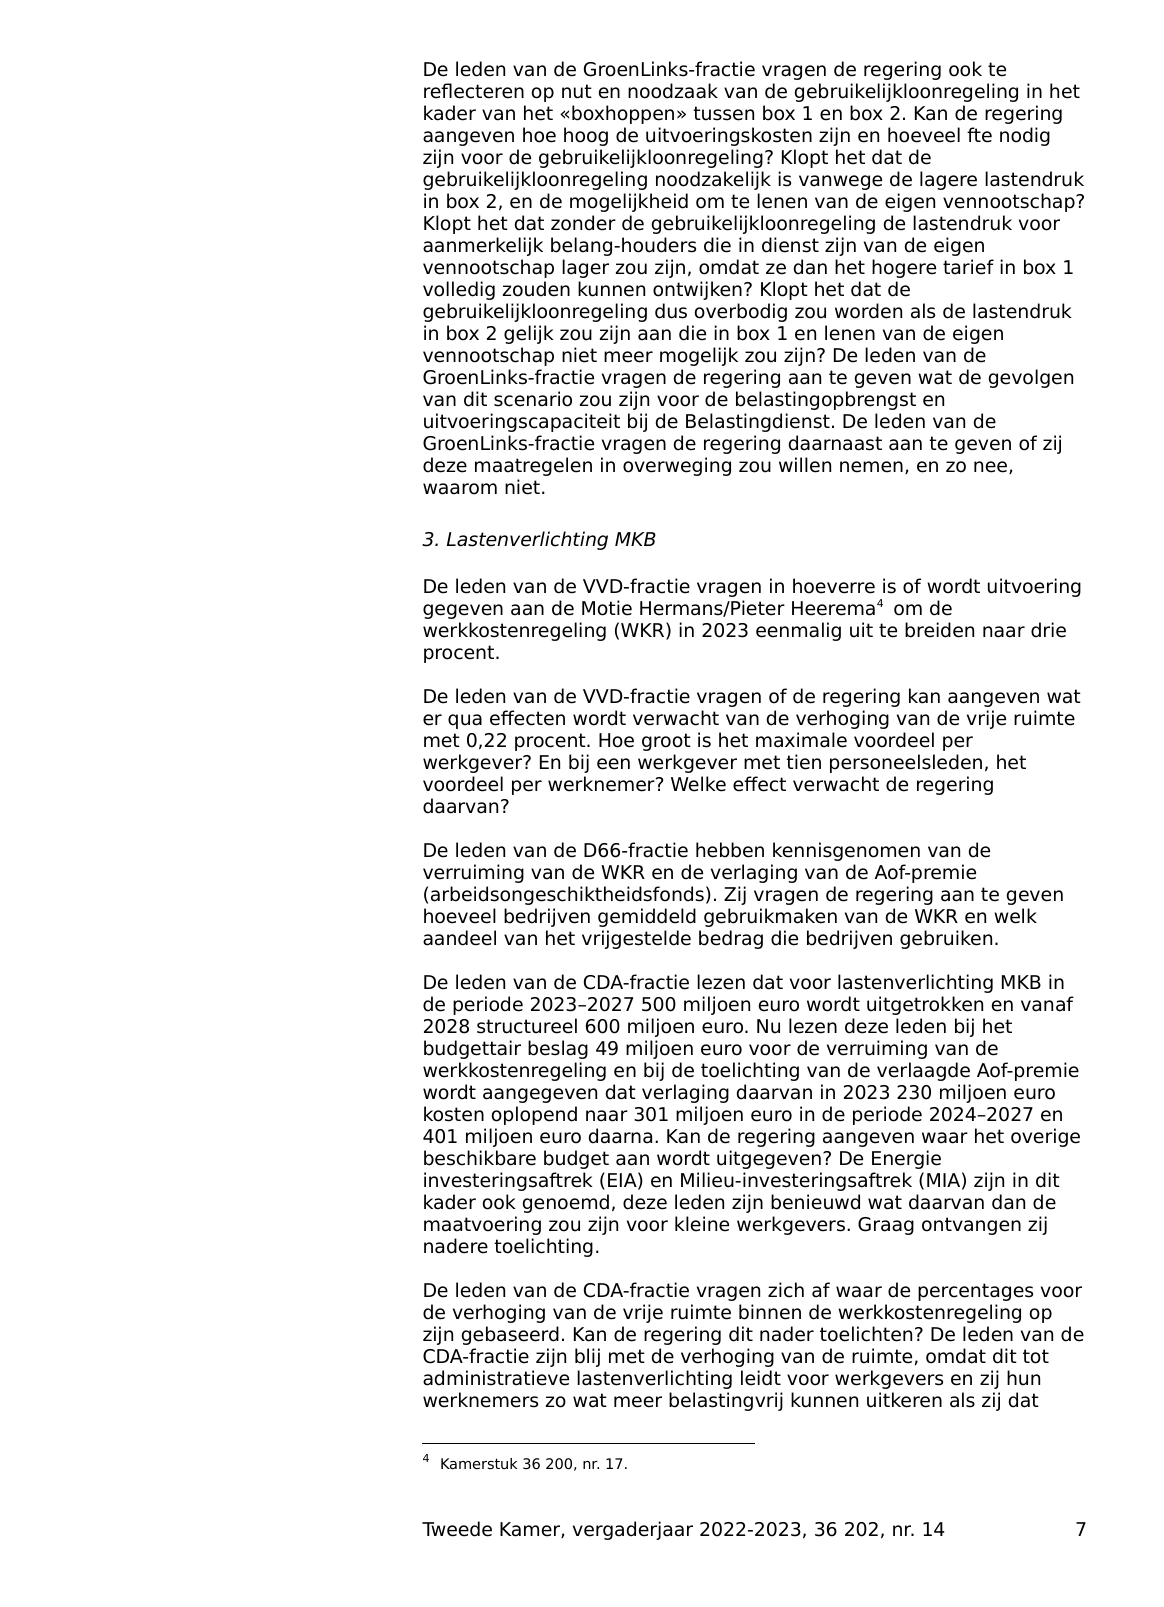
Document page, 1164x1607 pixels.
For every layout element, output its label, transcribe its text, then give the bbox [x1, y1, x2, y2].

text De leden van de VVD-fractie vragen of de regering kan aangeven wat er qua effecten wordt verwacht van de verhoging van de vrije ruimte met 0,22 procent. Hoe groot is het maximale voordeel per werkgever? En bij een werkgever met tien personeelsleden, het voordeel per werknemer? Welke effect verwacht de regering daarvan? [422, 686, 1087, 818]
subtitle 3. Lastenverlichting MKB [422, 529, 1087, 551]
text Kamerstuk 36 200, nr. 17. [422, 1452, 1087, 1474]
text De leden van de GroenLinks-fractie vragen de regering ook te reflecteren op nut en noodzaak van de gebruikelijkloonregeling in het kader van het «boxhoppen» tussen box 1 en box 2. Kan de regering aangeven hoe hoog de uitvoeringskosten zijn en hoeveel fte nodig zijn voor de gebruikelijkloonregeling? Klopt het dat de gebruikelijkloonregeling noodzakelijk is vanwege de lagere lastendruk in box 2, en de mogelijkheid om te lenen van de eigen vennootschap? Klopt het dat zonder de gebruikelijkloonregeling de lastendruk voor aanmerkelijk belang-houders die in dienst zijn van de eigen vennootschap lager zou zijn, omdat ze dan het hogere tarief in box 1 volledig zouden kunnen ontwijken? Klopt het dat de gebruikelijkloonregeling dus overbodig zou worden als de lastendruk in box 2 gelijk zou zijn aan die in box 1 en lenen van de eigen vennootschap niet meer mogelijk zou zijn? De leden van de GroenLinks-fractie vragen de regering aan te geven wat de gevolgen van dit scenario zou zijn voor de belastingopbrengst en uitvoeringscapaciteit bij de Belastingdienst. De leden van de GroenLinks-fractie vragen de regering daarnaast aan te geven of zij deze maatregelen in overweging zou willen nemen, en zo nee, waarom niet. [422, 59, 1087, 499]
text De leden van de CDA-fractie vragen zich af waar de percentages voor de verhoging van de vrije ruimte binnen de werkkostenregeling op zijn gebaseerd. Kan de regering dit nader toelichten? De leden van de CDA-fractie zijn blij met de verhoging van de ruimte, omdat dit tot administratieve lastenverlichting leidt voor werkgevers en zij hun werknemers zo wat meer belastingvrij kunnen uitkeren als zij dat [422, 1280, 1087, 1412]
text De leden van de VVD-fractie vragen in hoeverre is of wordt uitvoering gegeven aan de Motie Hermans/Pieter Heerema om de werkkostenregeling (WKR) in 2023 eenmalig uit te breiden naar drie procent. [422, 576, 1087, 663]
text De leden van de CDA-fractie lezen dat voor lastenverlichting MKB in de periode 2023–2027 500 miljoen euro wordt uitgetrokken en vanaf 2028 structureel 600 miljoen euro. Nu lezen deze leden bij het budgettair beslag 49 miljoen euro voor de verruiming van de werkkostenregeling en bij de toelichting van de verlaagde Aof-premie wordt aangegeven dat verlaging daarvan in 2023 230 miljoen euro kosten oplopend naar 301 miljoen euro in de periode 2024–2027 en 401 miljoen euro daarna. Kan de regering aangeven waar het overige beschikbare budget aan wordt uitgegeven? De Energie investeringsaftrek (EIA) en Milieu-investeringsaftrek (MIA) zijn in dit kader ook genoemd, deze leden zijn benieuwd wat daarvan dan de maatvoering zou zijn voor kleine werkgevers. Graag ontvangen zij nadere toelichting. [422, 972, 1087, 1258]
text De leden van de D66-fractie hebben kennisgenomen van de verruiming van de WKR en de verlaging van de Aof-premie (arbeidsongeschiktheidsfonds). Zij vragen de regering aan te geven hoeveel bedrijven gemiddeld gebruikmaken van de WKR en welk aandeel van het vrijgestelde bedrag die bedrijven gebruiken. [422, 840, 1087, 950]
